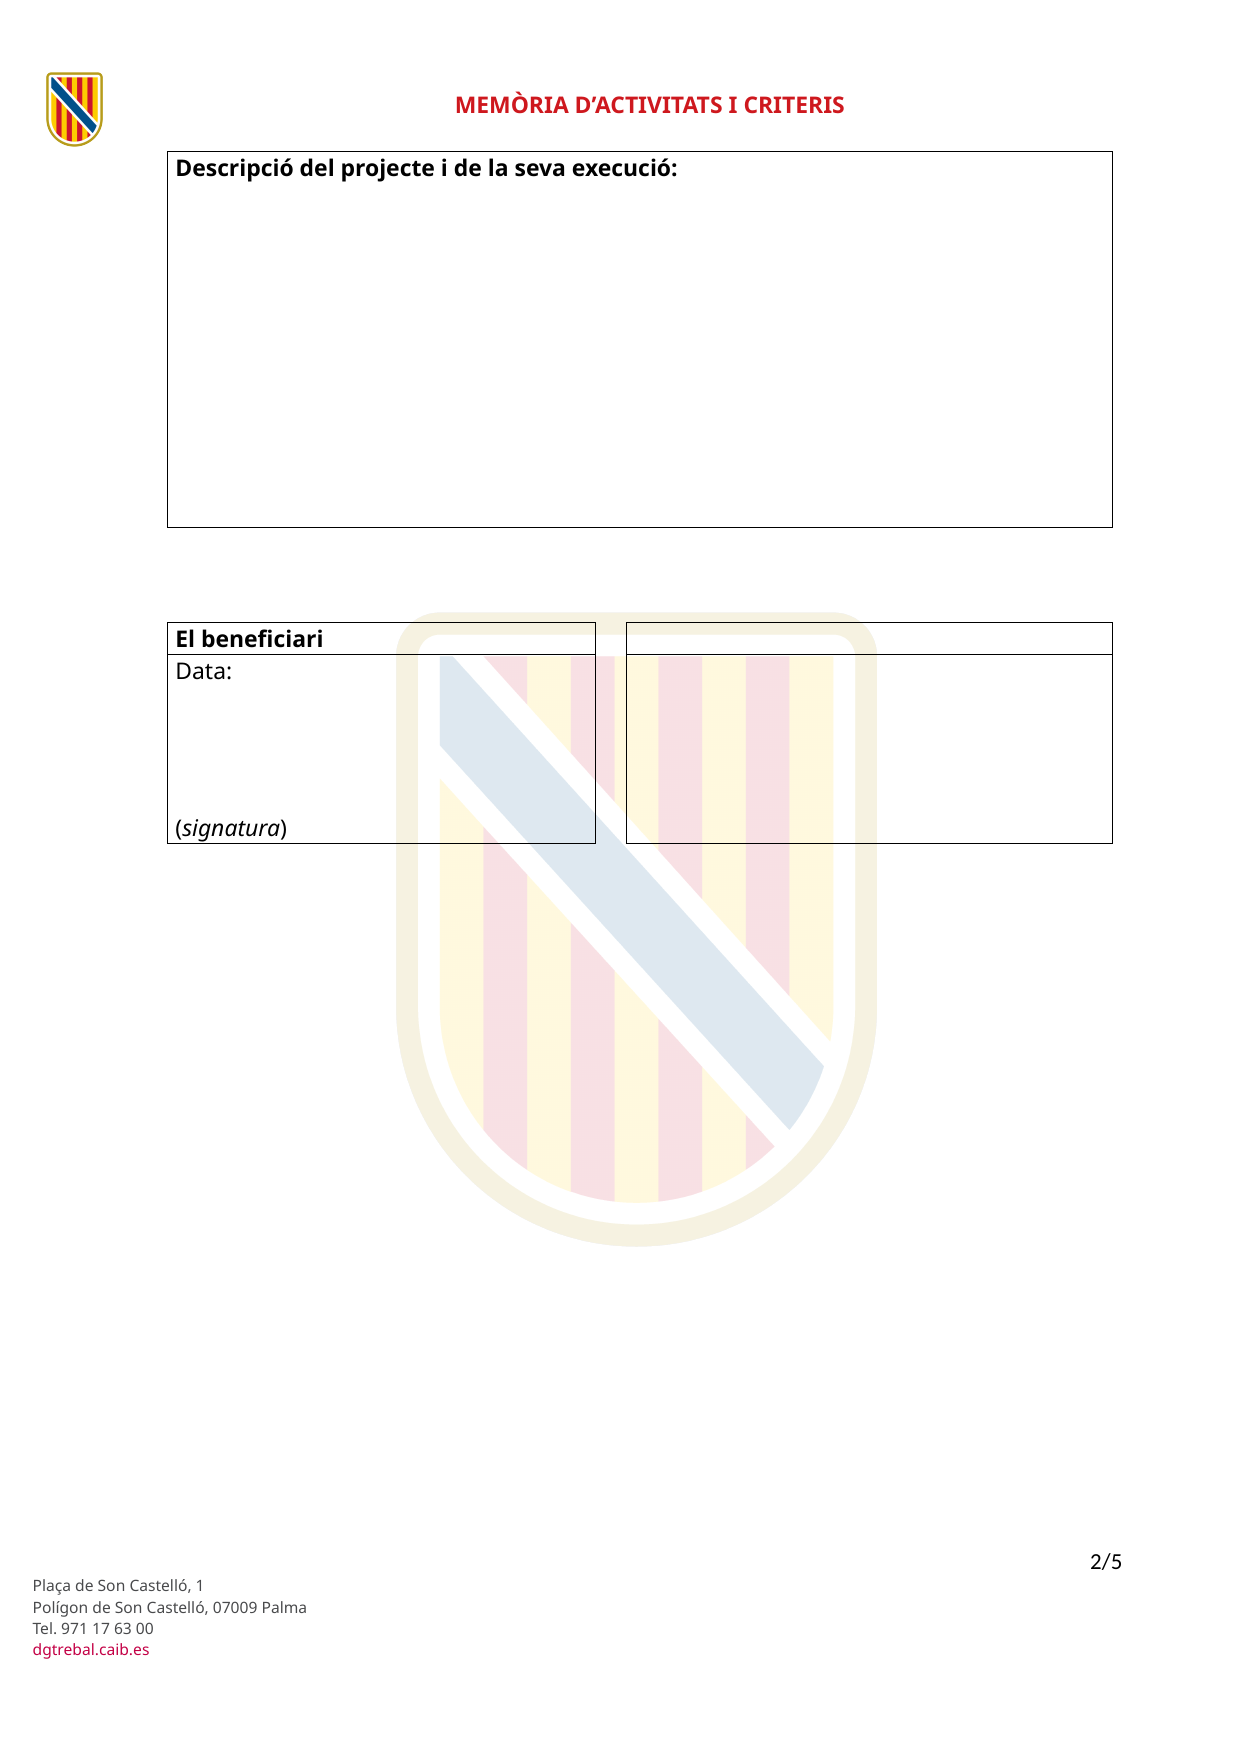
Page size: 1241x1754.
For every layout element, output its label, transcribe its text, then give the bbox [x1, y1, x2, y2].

table_cell Data: (signatura) [168, 655, 243, 843]
table_cell [243, 655, 595, 843]
table_cell [627, 655, 1030, 843]
table_cell [596, 654, 626, 843]
table_header El beneficiari identificat més amunt DECLARA que: Aquest compte justificatiu abasta la realització completa de l’activitat subvencionada i conté la totalitat dels justificants imputables al projecte subvencionat. Totes les dades que conté aquest compte justificatiu són vertaderes i correctes. Els justificants originals de les despeses i dels ingressos, dels cobraments i dels pagaments que s’hi detallen estan custodiats sota responsabilitat seva. Els justificants esmentats estan a la disposició dels òrgans de control intern o extern de l’Administració. Es compromet a prestar tota la seva col·laboració en les actuacions de comprovació i de verificació que l’Administració o els seus òrgans de control considerin necessàries per comprovar la veracitat o la correcció de les activitats subvencionades o de la justificació presentada. Les dades consignades en aquest document són vertaderes i correctes i que compleix tots els requisits exigits en la convocatòria i que presenta, adjunta, la documentació que pertoca, d’acord amb la Resolució del conseller d’Empresa, Ocupació i Energia per la qual s’aprova la convocatòria. Signatura de l’interessat o del representant legal (S’HA DE SIGNAR ELECTRÒNICAMENT) --------------------------------------------------- [243, 373, 1030, 527]
table_cell [627, 623, 1030, 654]
table_header [1030, 623, 1112, 654]
table_cell [243, 623, 595, 654]
picture [28, 45, 121, 175]
table_cell [596, 622, 626, 654]
text MEMÒRIA D’ACTIVITATS I CRITERIS [177, 89, 1122, 120]
table_header El beneficiari [168, 623, 243, 654]
table_header Descripció del projecte i de la seva execució: [168, 152, 1112, 527]
table_cell [1030, 655, 1112, 843]
